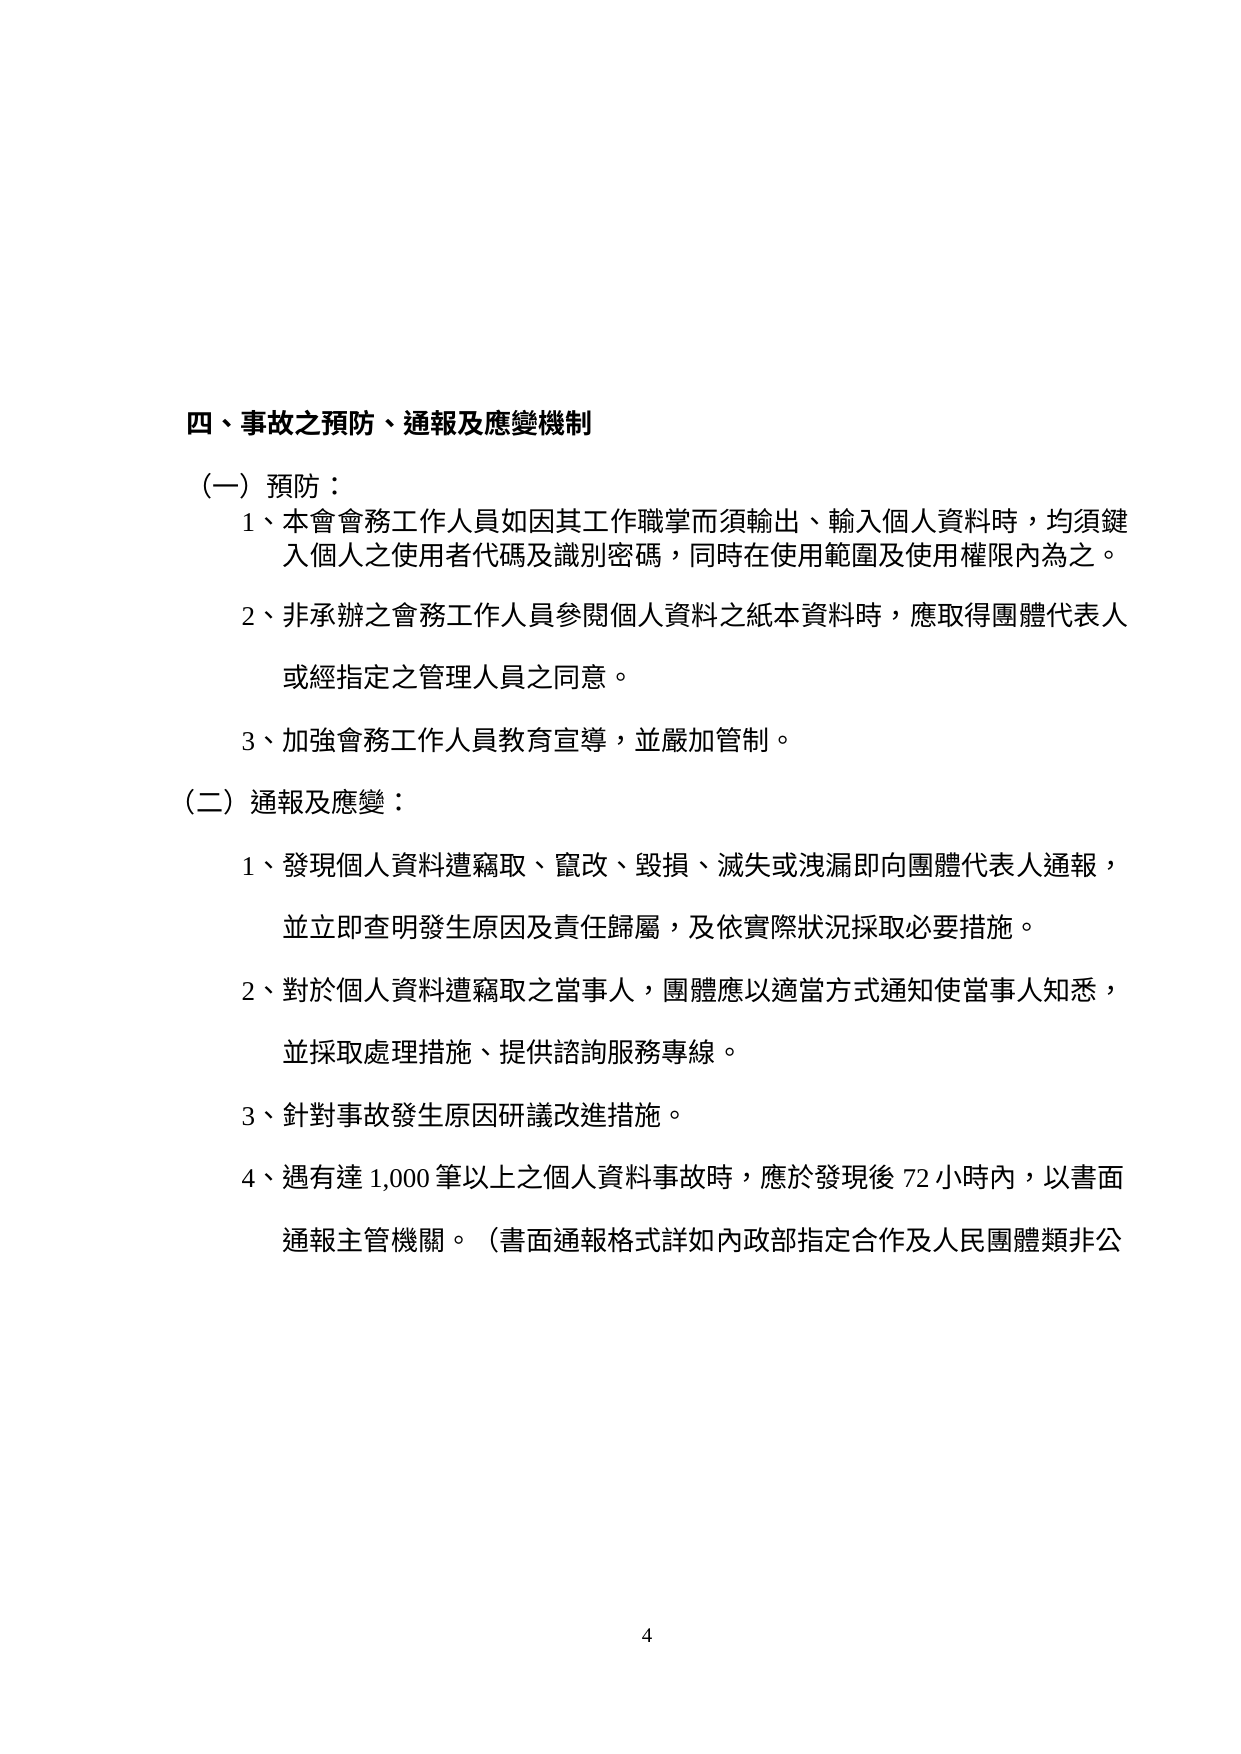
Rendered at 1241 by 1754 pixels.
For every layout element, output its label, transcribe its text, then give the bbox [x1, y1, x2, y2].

text （二）通報及應變： [169, 759, 1125, 822]
text 3、針對事故發生原因研議改進措施。 [241, 1072, 1125, 1134]
text 3、加強會務工作人員教育宣導，並嚴加管制。 [241, 697, 1158, 759]
text 4、遇有達1,000筆以上之個人資料事故時，應於發現後72小時內，以書面通報主管機關。（書面通報格式詳如內政部指定合作及人民團體類非公 [241, 1134, 1125, 1259]
text （一）預防： [185, 443, 1125, 505]
text 2、非承辦之會務工作人員參閱個人資料之紙本資料時，應取得團體代表人或經指定之管理人員之同意。 [241, 572, 1128, 697]
text 1、本會會務工作人員如因其工作職掌而須輸出、輸入個人資料時，均須鍵入個人之使用者代碼及識別密碼，同時在使用範圍及使用權限內為之。 [241, 505, 1128, 572]
text 四、事故之預防、通報及應變機制 [186, 380, 1125, 443]
text 1、發現個人資料遭竊取、竄改、毀損、滅失或洩漏即向團體代表人通報，並立即查明發生原因及責任歸屬，及依實際狀況採取必要措施。 [241, 822, 1125, 947]
text 2、對於個人資料遭竊取之當事人，團體應以適當方式通知使當事人知悉，並採取處理措施、提供諮詢服務專線。 [241, 947, 1125, 1072]
